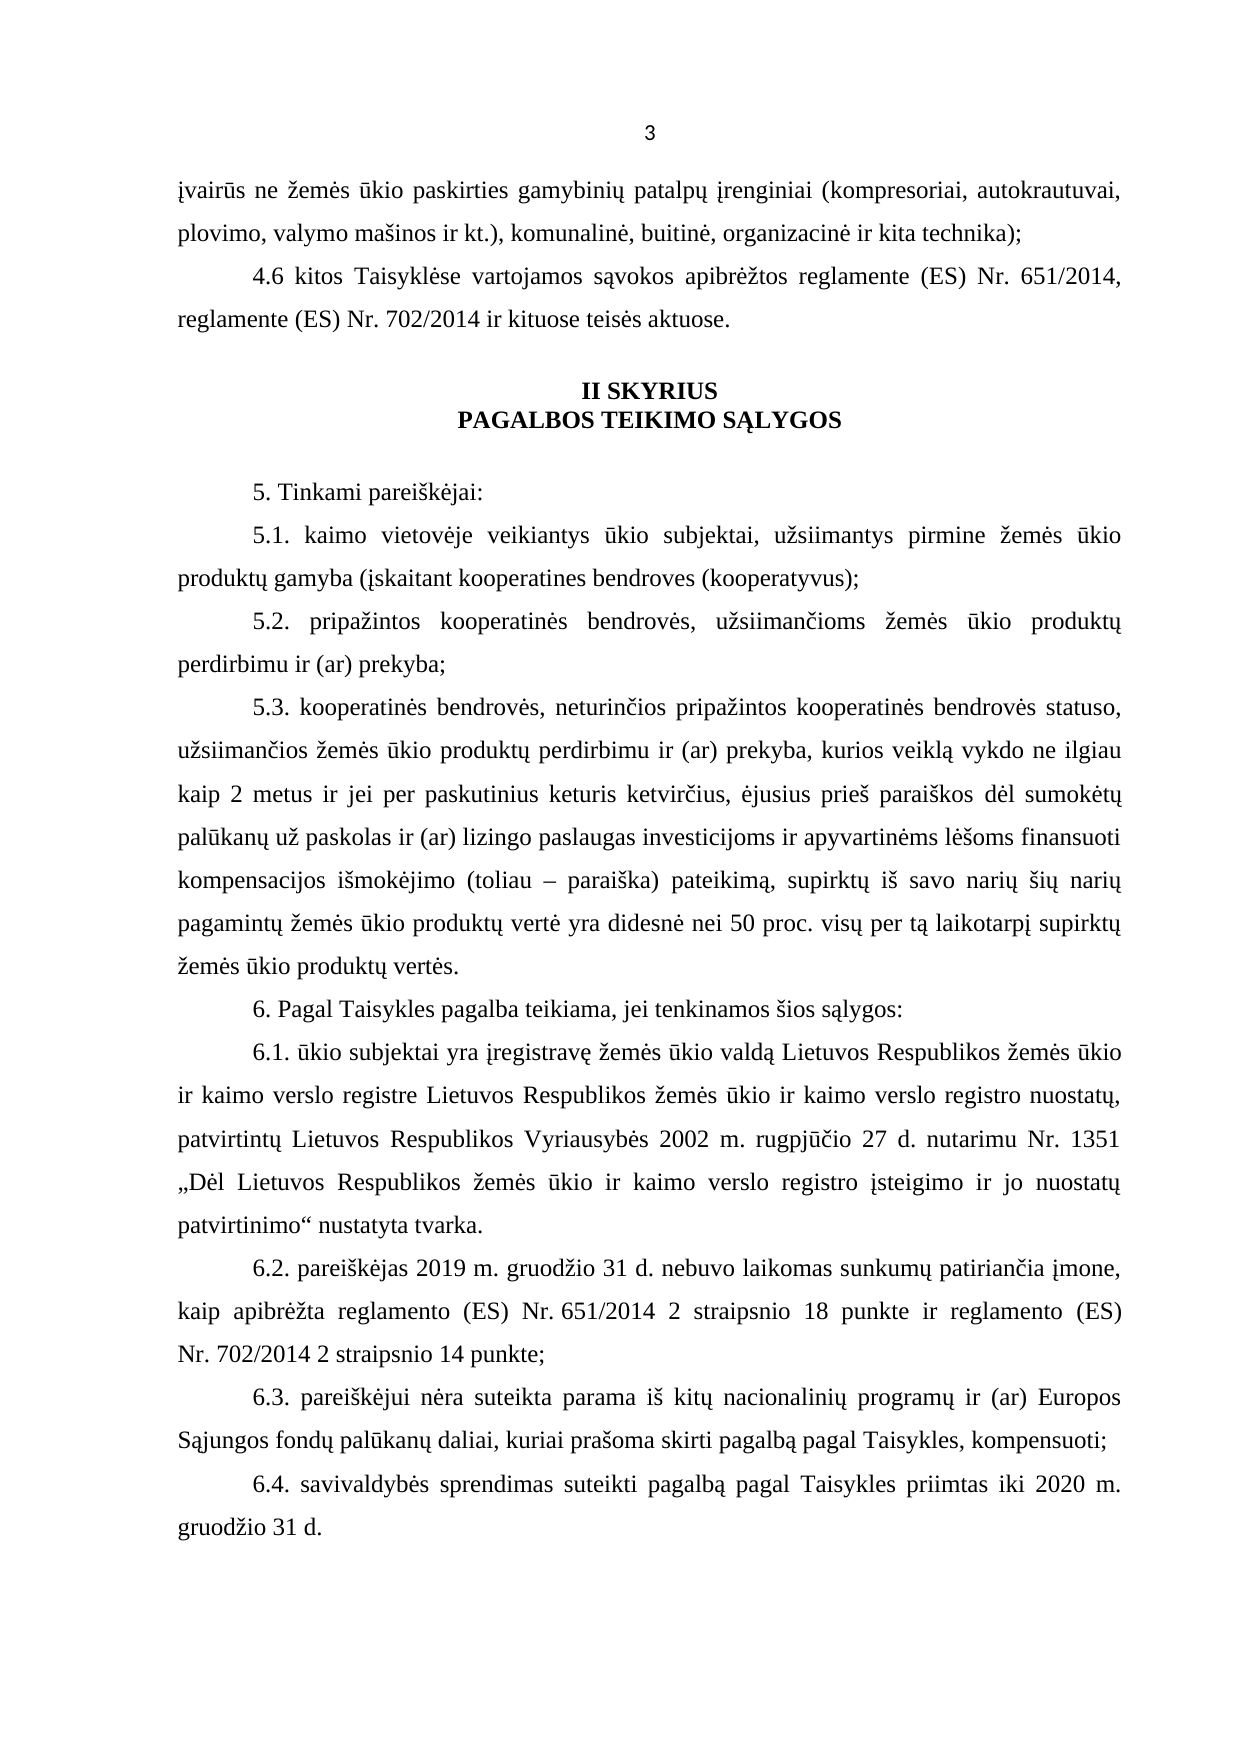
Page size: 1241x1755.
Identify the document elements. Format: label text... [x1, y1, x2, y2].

text 4.6 kitos Taisyklėse vartojamos sąvokos apibrėžtos reglamente (ES) Nr. 651/2014, reglamente (ES) Nr. 702/2014 ir kituose teisės aktuose. [177, 261, 1122, 333]
text 6.3. pareiškėjui nėra suteikta parama iš kitų nacionalinių programų ir (ar) Europos Sąjungos fondų palūkanų daliai, kuriai prašoma skirti pagalbą pagal Taisykles, kompensuoti; [177, 1382, 1122, 1454]
text 6.1. ūkio subjektai yra įregistravę žemės ūkio valdą Lietuvos Respublikos žemės ūkio ir kaimo verslo registre Lietuvos Respublikos žemės ūkio ir kaimo verslo registro nuostatų, patvirtintų Lietuvos Respublikos Vyriausybės 2002 m. rugpjūčio 27 d. nutarimu Nr. 1351 „Dėl Lietuvos Respublikos žemės ūkio ir kaimo verslo registro įsteigimo ir jo nuostatų patvirtinimo“ nustatyta tvarka. [177, 1037, 1122, 1239]
text 6.2. pareiškėjas 2019 m. gruodžio 31 d. nebuvo laikomas sunkumų patiriančia įmone, kaip apibrėžta reglamento (ES) Nr. 651/2014 2 straipsnio 18 punkte ir reglamento (ES) Nr. 702/2014 2 straipsnio 14 punkte; [177, 1253, 1122, 1368]
text 5.3. kooperatinės bendrovės, neturinčios pripažintos kooperatinės bendrovės statuso, užsiimančios žemės ūkio produktų perdirbimu ir (ar) prekyba, kurios veiklą vykdo ne ilgiau kaip 2 metus ir jei per paskutinius keturis ketvirčius, ėjusius prieš paraiškos dėl sumokėtų palūkanų už paskolas ir (ar) lizingo paslaugas investicijoms ir apyvartinėms lėšoms finansuoti kompensacijos išmokėjimo (toliau – paraiška) pateikimą, supirktų iš savo narių šių narių pagamintų žemės ūkio produktų vertė yra didesnė nei 50 proc. visų per tą laikotarpį supirktų žemės ūkio produktų vertės. [177, 692, 1122, 980]
text PAGALBOS TEIKIMO SĄLYGOS [177, 405, 1122, 434]
text 6.4. savivaldybės sprendimas suteikti pagalbą pagal Taisykles priimtas iki 2020 m. gruodžio 31 d. [177, 1469, 1122, 1541]
text 5.2. pripažintos kooperatinės bendrovės, užsiimančioms žemės ūkio produktų perdirbimu ir (ar) prekyba; [177, 606, 1122, 678]
text 6. Pagal Taisykles pagalba teikiama, jei tenkinamos šios sąlygos: [177, 994, 1122, 1023]
text įvairūs ne žemės ūkio paskirties gamybinių patalpų įrenginiai (kompresoriai, autokrautuvai, plovimo, valymo mašinos ir kt.), komunalinė, buitinė, organizacinė ir kita technika); [177, 175, 1122, 247]
text 5. Tinkami pareiškėjai: [177, 477, 1122, 506]
text II SKYRIUS [177, 376, 1122, 405]
text 5.1. kaimo vietovėje veikiantys ūkio subjektai, užsiimantys pirmine žemės ūkio produktų gamyba (įskaitant kooperatines bendroves (kooperatyvus); [177, 520, 1122, 592]
